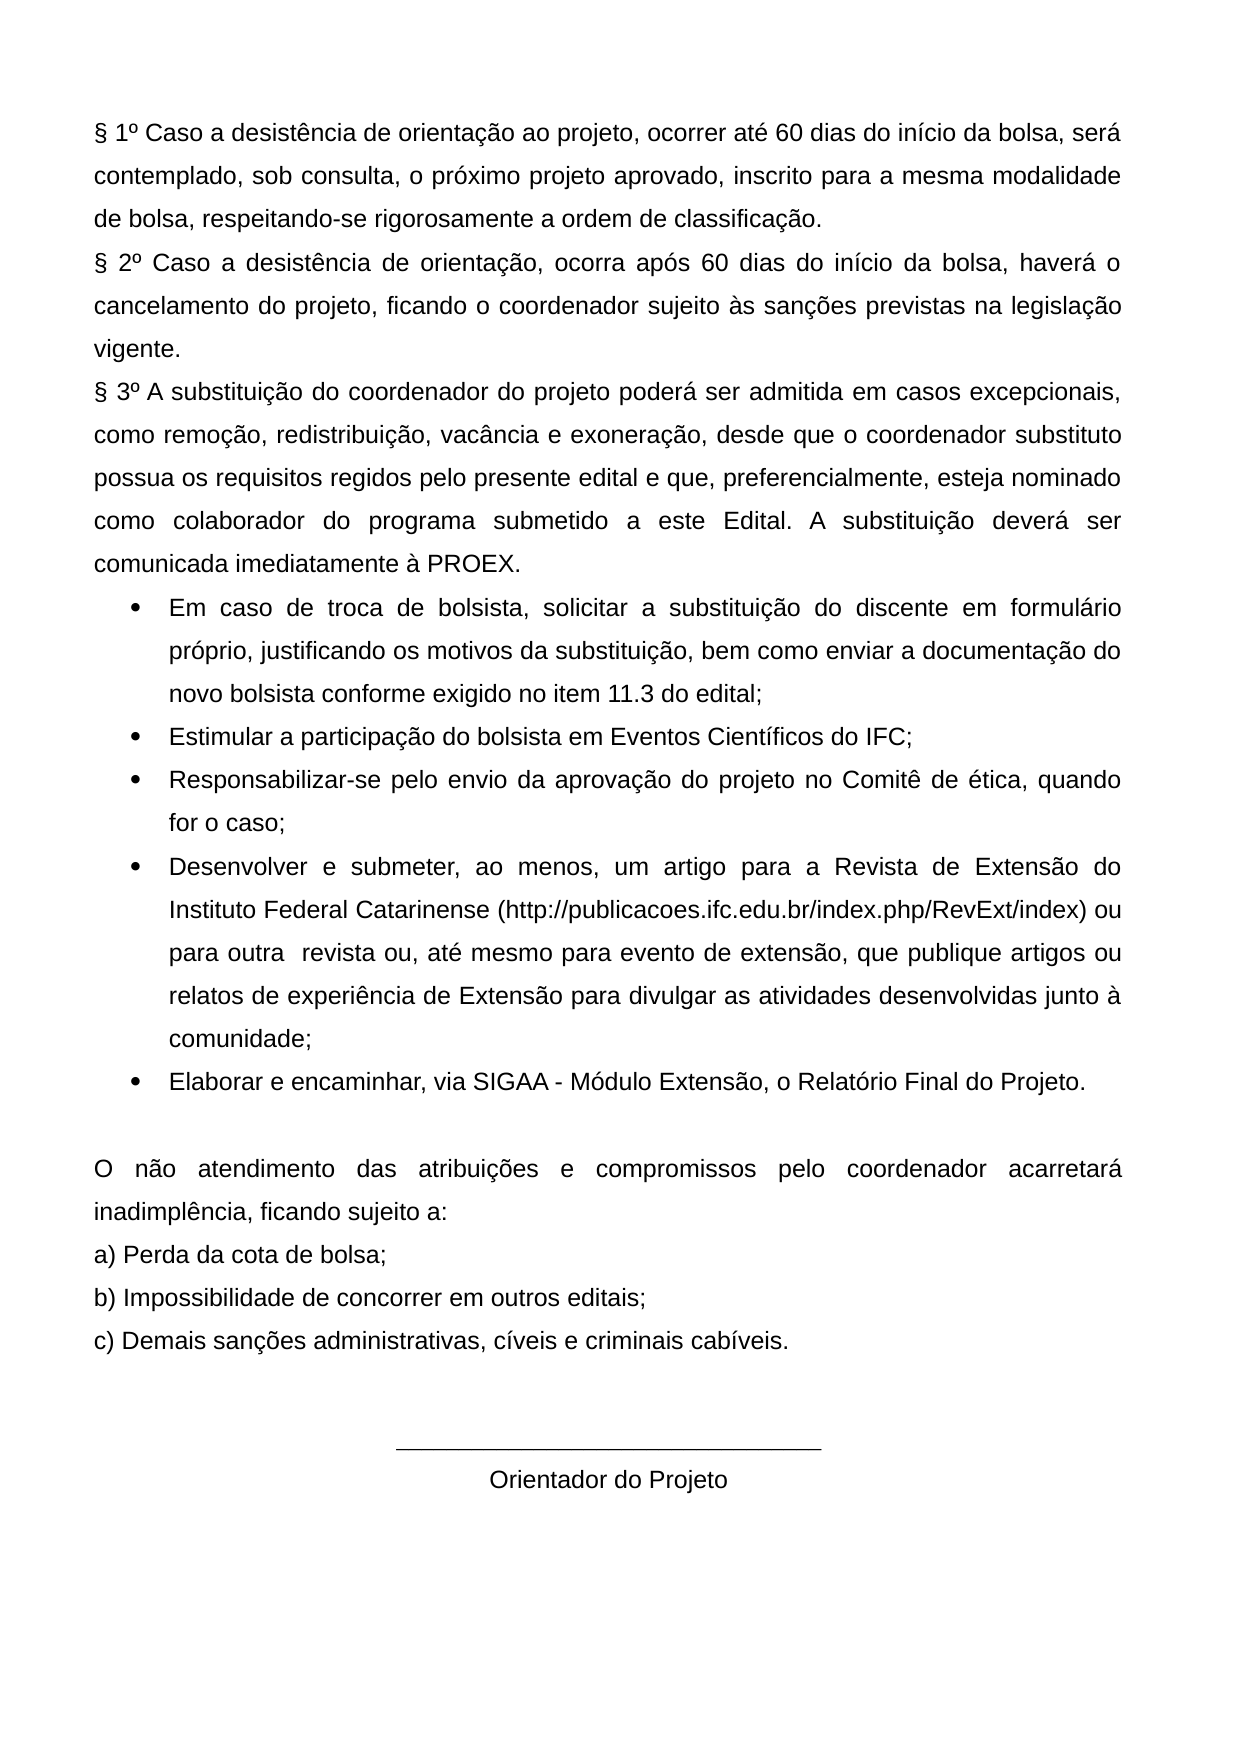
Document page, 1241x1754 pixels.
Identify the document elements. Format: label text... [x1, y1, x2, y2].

text § 2º Caso a desistência de orientação, ocorra após 60 dias do início da bolsa, haverá o cancelamento do projeto, ficando o coordenador sujeito às sanções previstas na legislação vigente. [94, 247, 1123, 362]
list Estimular a participação do bolsista em Eventos Científicos do IFC; [131, 722, 1123, 751]
list Desenvolver e submeter, ao menos, um artigo para a Revista de Extensão do Instituto Federal Catarinense (http://publicacoes.ifc.edu.br/index.php/RevExt/index) ou para outra revista ou, até mesmo para evento de extensão, que publique artigos ou relatos de experiência de Extensão para divulgar as atividades desenvolvidas junto à comunidade; [131, 852, 1123, 1053]
list Responsabilizar-se pelo envio da aprovação do projeto no Comitê de ética, quando for o caso; [131, 765, 1123, 837]
text b) Impossibilidade de concorrer em outros editais; [94, 1283, 1123, 1312]
list Em caso de troca de bolsista, solicitar a substituição do discente em formulário próprio, justificando os motivos da substituição, bem como enviar a documentação do novo bolsista conforme exigido no item 11.3 do edital; [131, 592, 1123, 708]
text § 3º A substituição do coordenador do projeto poderá ser admitida em casos excepcionais, como remoção, redistribuição, vacância e exoneração, desde que o coordenador substituto possua os requisitos regidos pelo presente edital e que, preferencialmente, esteja nominado como colaborador do programa submetido a este Edital. A substituição deverá ser comunicada imediatamente à PROEX. [94, 377, 1123, 578]
text § 1º Caso a desistência de orientação ao projeto, ocorrer até 60 dias do início da bolsa, será contemplado, sob consulta, o próximo projeto aprovado, inscrito para a mesma modalidade de bolsa, respeitando-se rigorosamente a ordem de classificação. [94, 118, 1123, 233]
text __________________________________ [94, 1424, 1123, 1453]
text c) Demais sanções administrativas, cíveis e criminais cabíveis. [94, 1326, 1123, 1355]
text a) Perda da cota de bolsa; [94, 1240, 1123, 1269]
text Orientador do Projeto [94, 1465, 1123, 1493]
text O não atendimento das atribuições e compromissos pelo coordenador acarretará inadimplência, ficando sujeito a: [94, 1154, 1123, 1226]
list Elaborar e encaminhar, via SIGAA - Módulo Extensão, o Relatório Final do Projeto. [131, 1067, 1123, 1096]
